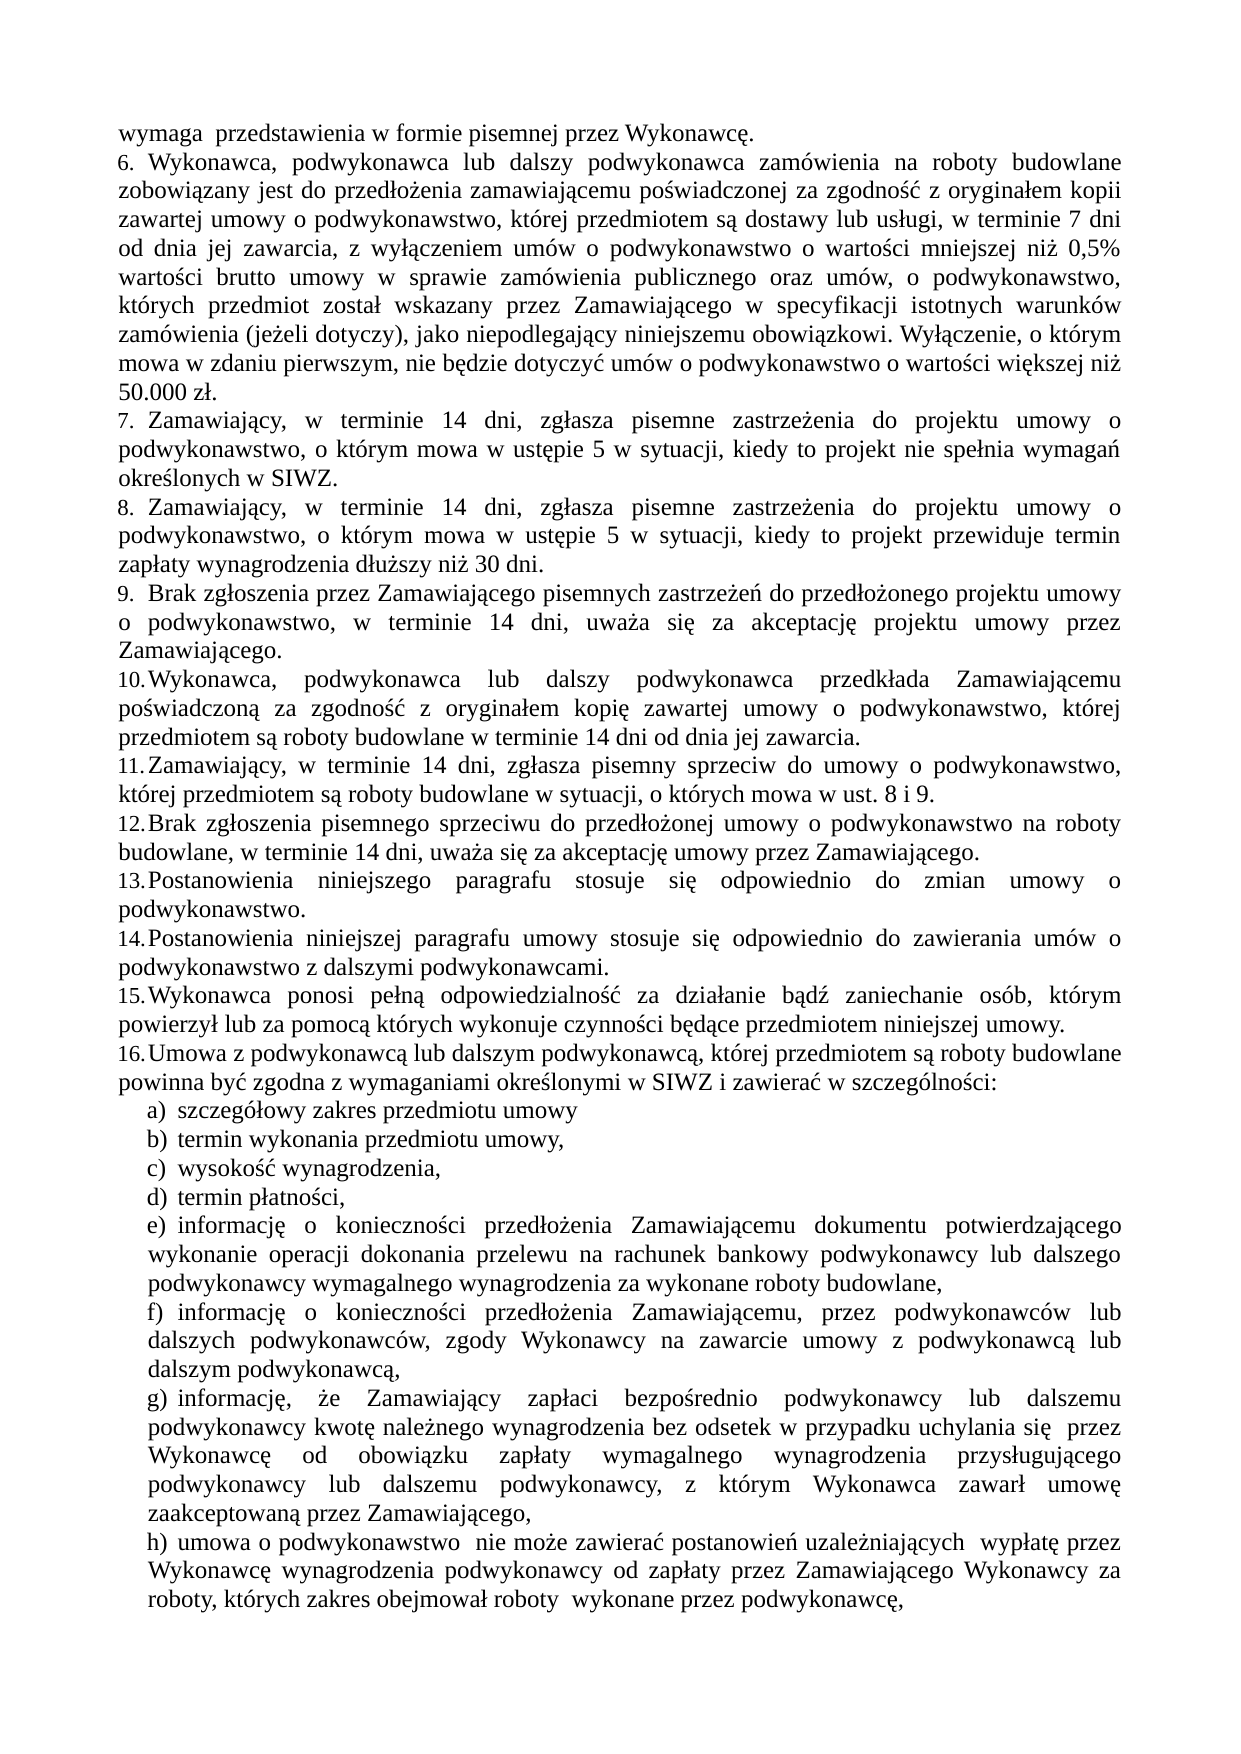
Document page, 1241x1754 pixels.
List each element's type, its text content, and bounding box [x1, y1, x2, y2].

list informację o konieczności przedłożenia Zamawiającemu dokumentu potwierdzającego wykonanie operacji dokonania przelewu na rachunek bankowy podwykonawcy lub dalszego podwykonawcy wymagalnego wynagrodzenia za wykonane roboty budowlane, [147, 1211, 1122, 1297]
list Zamawiający, w terminie 14 dni, zgłasza pisemne zastrzeżenia do projektu umowy o podwykonawstwo, o którym mowa w ustępie 5 w sytuacji, kiedy to projekt przewiduje termin zapłaty wynagrodzenia dłuższy niż 30 dni. [117, 492, 1122, 578]
list termin płatności, [147, 1182, 1122, 1211]
list Wykonawca, podwykonawca lub dalszy podwykonawca przedkłada Zamawiającemu poświadczoną za zgodność z oryginałem kopię zawartej umowy o podwykonawstwo, której przedmiotem są roboty budowlane w terminie 14 dni od dnia jej zawarcia. [117, 664, 1122, 751]
list informację o konieczności przedłożenia Zamawiającemu, przez podwykonawców lub dalszych podwykonawców, zgody Wykonawcy na zawarcie umowy z podwykonawcą lub dalszym podwykonawcą, [147, 1297, 1122, 1383]
list Postanowienia niniejszej paragrafu umowy stosuje się odpowiednio do zawierania umów o podwykonawstwo z dalszymi podwykonawcami. [117, 923, 1122, 981]
list Brak zgłoszenia przez Zamawiającego pisemnych zastrzeżeń do przedłożonego projektu umowy o podwykonawstwo, w terminie 14 dni, uważa się za akceptację projektu umowy przez Zamawiającego. [117, 578, 1122, 664]
list termin wykonania przedmiotu umowy, [147, 1124, 1122, 1153]
list wysokość wynagrodzenia, [147, 1153, 1122, 1182]
list wymaga przedstawienia w formie pisemnej przez Wykonawcę. [117, 118, 1122, 147]
list Zamawiający, w terminie 14 dni, zgłasza pisemne zastrzeżenia do projektu umowy o podwykonawstwo, o którym mowa w ustępie 5 w sytuacji, kiedy to projekt nie spełnia wymagań określonych w SIWZ. [117, 406, 1122, 492]
list Brak zgłoszenia pisemnego sprzeciwu do przedłożonej umowy o podwykonawstwo na roboty budowlane, w terminie 14 dni, uważa się za akceptację umowy przez Zamawiającego. [117, 808, 1122, 866]
list szczegółowy zakres przedmiotu umowy [147, 1096, 1122, 1124]
list informację, że Zamawiający zapłaci bezpośrednio podwykonawcy lub dalszemu podwykonawcy kwotę należnego wynagrodzenia bez odsetek w przypadku uchylania się przez Wykonawcę od obowiązku zapłaty wymagalnego wynagrodzenia przysługującego podwykonawcy lub dalszemu podwykonawcy, z którym Wykonawca zawarł umowę zaakceptowaną przez Zamawiającego, [147, 1383, 1122, 1527]
list Wykonawca ponosi pełną odpowiedzialność za działanie bądź zaniechanie osób, którym powierzył lub za pomocą których wykonuje czynności będące przedmiotem niniejszej umowy. [117, 981, 1122, 1038]
list Wykonawca, podwykonawca lub dalszy podwykonawca zamówienia na roboty budowlane zobowiązany jest do przedłożenia zamawiającemu poświadczonej za zgodność z oryginałem kopii zawartej umowy o podwykonawstwo, której przedmiotem są dostawy lub usługi, w terminie 7 dni od dnia jej zawarcia, z wyłączeniem umów o podwykonawstwo o wartości mniejszej niż 0,5% wartości brutto umowy w sprawie zamówienia publicznego oraz umów, o podwykonawstwo, których przedmiot został wskazany przez Zamawiającego w specyfikacji istotnych warunków zamówienia (jeżeli dotyczy), jako niepodlegający niniejszemu obowiązkowi. Wyłączenie, o którym mowa w zdaniu pierwszym, nie będzie dotyczyć umów o podwykonawstwo o wartości większej niż 50.000 zł. [117, 147, 1122, 406]
list umowa o podwykonawstwo nie może zawierać postanowień uzależniających wypłatę przez Wykonawcę wynagrodzenia podwykonawcy od zapłaty przez Zamawiającego Wykonawcy za roboty, których zakres obejmował roboty wykonane przez podwykonawcę, [147, 1527, 1122, 1613]
list Postanowienia niniejszego paragrafu stosuje się odpowiednio do zmian umowy o podwykonawstwo. [117, 866, 1122, 923]
list Zamawiający, w terminie 14 dni, zgłasza pisemny sprzeciw do umowy o podwykonawstwo, której przedmiotem są roboty budowlane w sytuacji, o których mowa w ust. 8 i 9. [117, 751, 1122, 808]
list Umowa z podwykonawcą lub dalszym podwykonawcą, której przedmiotem są roboty budowlane powinna być zgodna z wymaganiami określonymi w SIWZ i zawierać w szczególności: [117, 1038, 1122, 1096]
